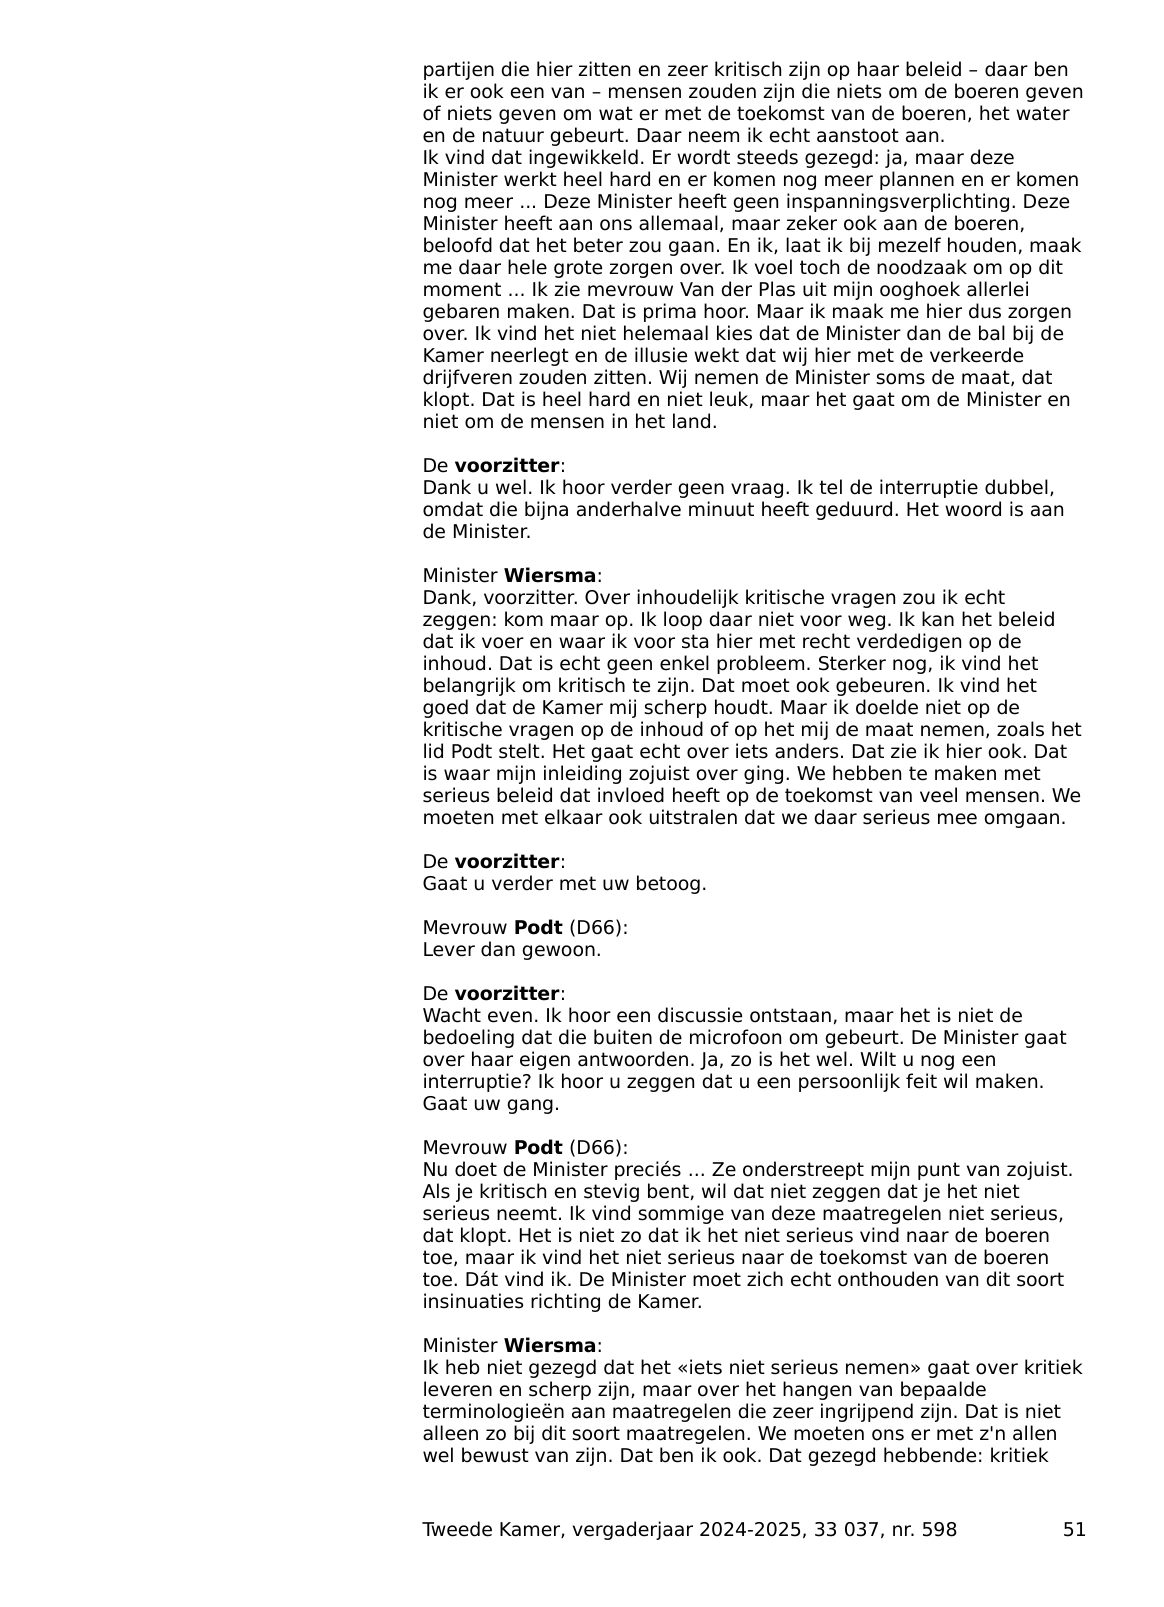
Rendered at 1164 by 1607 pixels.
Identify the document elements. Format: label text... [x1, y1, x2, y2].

text Wacht even. Ik hoor een discussie ontstaan, maar het is niet de bedoeling dat die buiten de microfoon om gebeurt. De Minister gaat over haar eigen antwoorden. Ja, zo is het wel. Wilt u nog een interruptie? Ik hoor u zeggen dat u een persoonlijk feit wil maken. Gaat uw gang. [422, 1005, 1087, 1115]
text Ik heb niet gezegd dat het «iets niet serieus nemen» gaat over kritiek leveren en scherp zijn, maar over het hangen van bepaalde terminologieën aan maatregelen die zeer ingrijpend zijn. Dat is niet alleen zo bij dit soort maatregelen. We moeten ons er met z'n allen wel bewust van zijn. Dat ben ik ook. Dat gezegd hebbende: kritiek [422, 1357, 1087, 1467]
text Mevrouw Podt (D66): [422, 917, 1087, 939]
text partijen die hier zitten en zeer kritisch zijn op haar beleid – daar ben ik er ook een van – mensen zouden zijn die niets om de boeren geven of niets geven om wat er met de toekomst van de boeren, het water en de natuur gebeurt. Daar neem ik echt aanstoot aan. [422, 59, 1087, 147]
text De voorzitter: [422, 455, 1087, 477]
text De voorzitter: [422, 851, 1087, 873]
text Dank, voorzitter. Over inhoudelijk kritische vragen zou ik echt zeggen: kom maar op. Ik loop daar niet voor weg. Ik kan het beleid dat ik voer en waar ik voor sta hier met recht verdedigen op de inhoud. Dat is echt geen enkel probleem. Sterker nog, ik vind het belangrijk om kritisch te zijn. Dat moet ook gebeuren. Ik vind het goed dat de Kamer mij scherp houdt. Maar ik doelde niet op de kritische vragen op de inhoud of op het mij de maat nemen, zoals het lid Podt stelt. Het gaat echt over iets anders. Dat zie ik hier ook. Dat is waar mijn inleiding zojuist over ging. We hebben te maken met serieus beleid dat invloed heeft op de toekomst van veel mensen. We moeten met elkaar ook uitstralen dat we daar serieus mee omgaan. [422, 587, 1087, 829]
text Minister Wiersma: [422, 1335, 1087, 1357]
text Dank u wel. Ik hoor verder geen vraag. Ik tel de interruptie dubbel, omdat die bijna anderhalve minuut heeft geduurd. Het woord is aan de Minister. [422, 477, 1087, 543]
text Nu doet de Minister preciés ... Ze onderstreept mijn punt van zojuist. Als je kritisch en stevig bent, wil dat niet zeggen dat je het niet serieus neemt. Ik vind sommige van deze maatregelen niet serieus, dat klopt. Het is niet zo dat ik het niet serieus vind naar de boeren toe, maar ik vind het niet serieus naar de toekomst van de boeren toe. Dát vind ik. De Minister moet zich echt onthouden van dit soort insinuaties richting de Kamer. [422, 1159, 1087, 1313]
text Gaat u verder met uw betoog. [422, 873, 1087, 895]
text Minister Wiersma: [422, 565, 1087, 587]
text Ik vind dat ingewikkeld. Er wordt steeds gezegd: ja, maar deze Minister werkt heel hard en er komen nog meer plannen en er komen nog meer ... Deze Minister heeft geen inspanningsverplichting. Deze Minister heeft aan ons allemaal, maar zeker ook aan de boeren, beloofd dat het beter zou gaan. En ik, laat ik bij mezelf houden, maak me daar hele grote zorgen over. Ik voel toch de noodzaak om op dit moment ... Ik zie mevrouw Van der Plas uit mijn ooghoek allerlei gebaren maken. Dat is prima hoor. Maar ik maak me hier dus zorgen over. Ik vind het niet helemaal kies dat de Minister dan de bal bij de Kamer neerlegt en de illusie wekt dat wij hier met de verkeerde drijfveren zouden zitten. Wij nemen de Minister soms de maat, dat klopt. Dat is heel hard en niet leuk, maar het gaat om de Minister en niet om de mensen in het land. [422, 147, 1087, 433]
text Mevrouw Podt (D66): [422, 1137, 1087, 1159]
text Lever dan gewoon. [422, 939, 1087, 961]
text De voorzitter: [422, 983, 1087, 1005]
